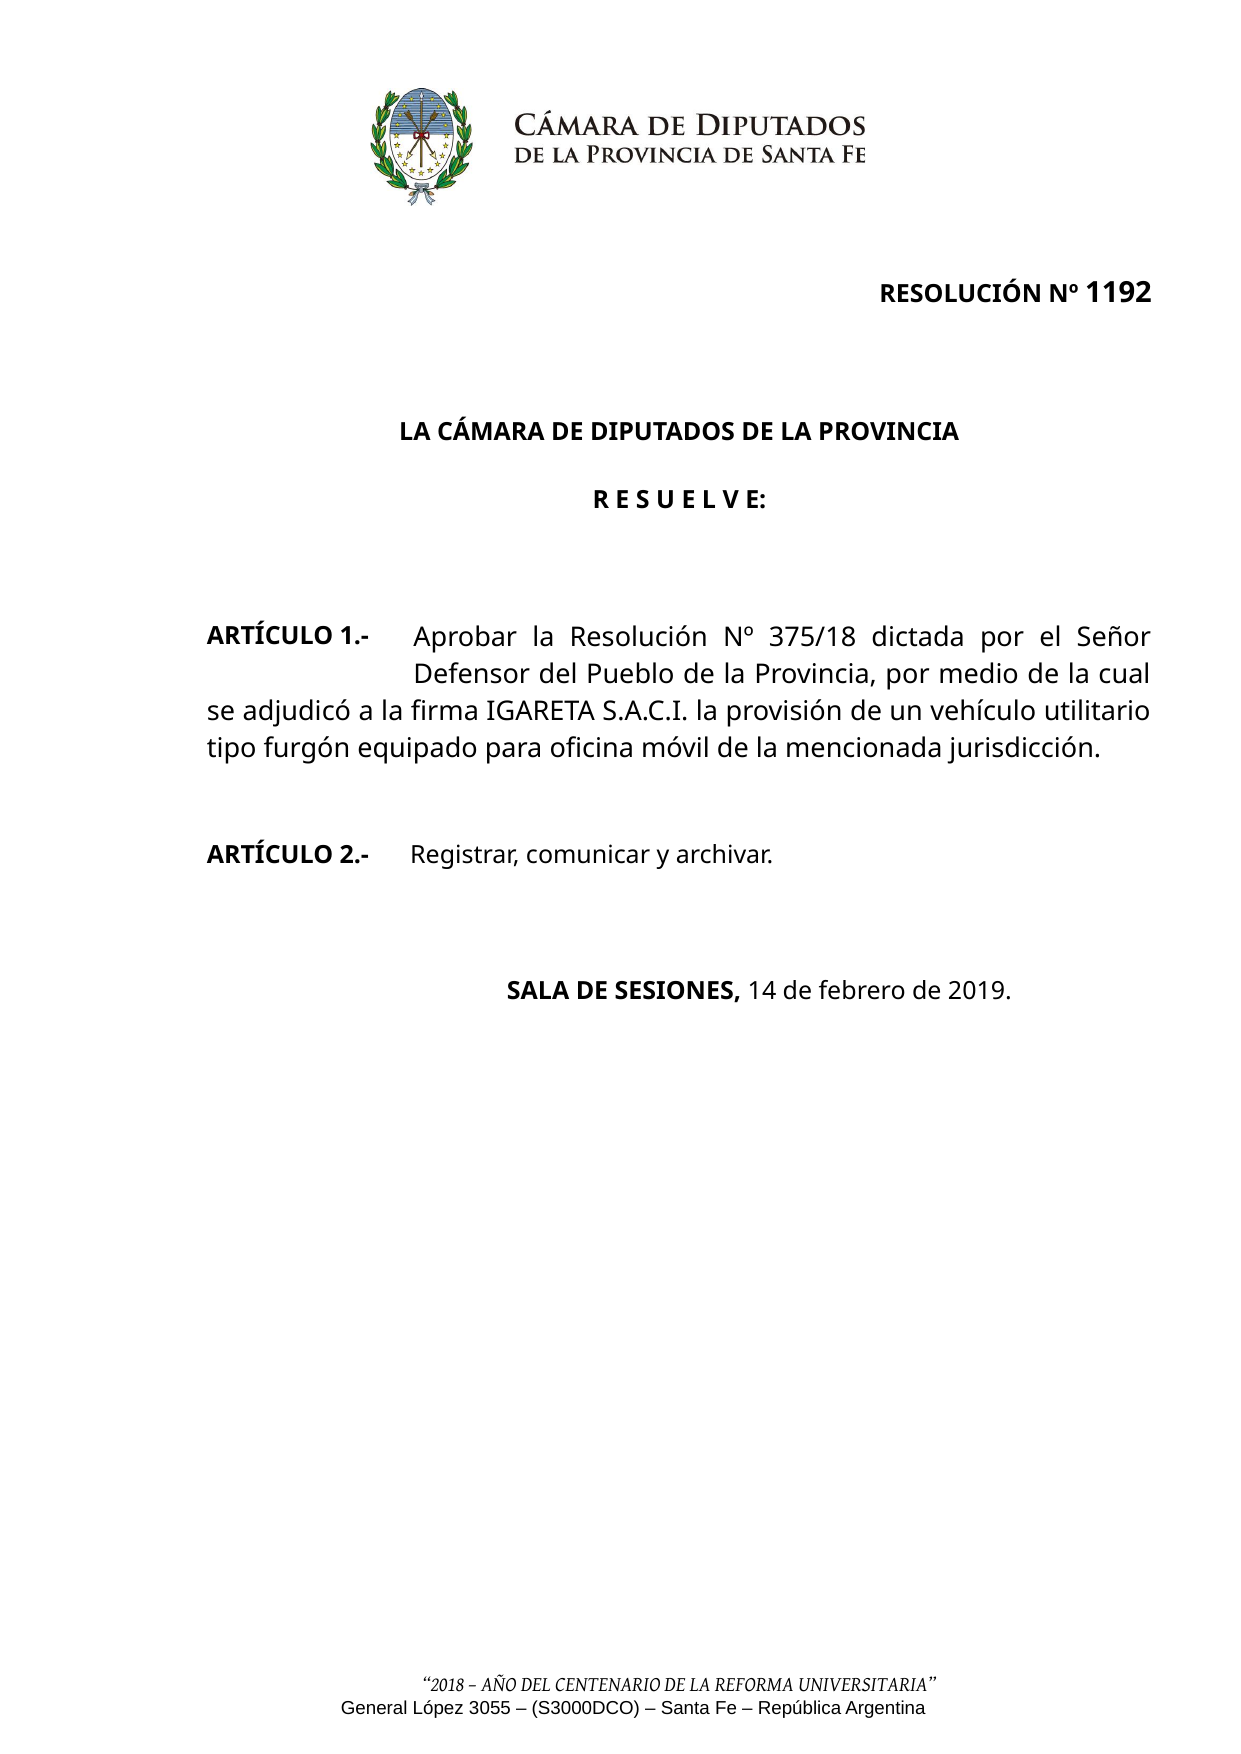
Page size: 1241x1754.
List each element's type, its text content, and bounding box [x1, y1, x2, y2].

table_header ARTÍCULO 2.- [207, 836, 410, 887]
text R E S U E L V E: [207, 482, 1152, 516]
table_header ARTÍCULO 1.- [207, 618, 413, 668]
text LA CÁMARA DE DIPUTADOS DE LA PROVINCIA [207, 413, 1152, 448]
text Aprobar la Resolución Nº 375/18 dictada por el Señor Defensor del Pueblo de la Provincia, por medio de la cual se adjudicó a la firma IGARETA S.A.C.I. la provisión de un vehículo utilitario tipo furgón equipado para oficina móvil de la mencionada jurisdicción. [207, 618, 1152, 765]
text Registrar, comunicar y archivar. [410, 836, 1152, 870]
text SALA DE SESIONES, 14 de febrero de 2019. [207, 973, 1152, 1007]
text RESOLUCIÓN Nº 1192 [207, 272, 1152, 311]
picture [370, 88, 866, 210]
